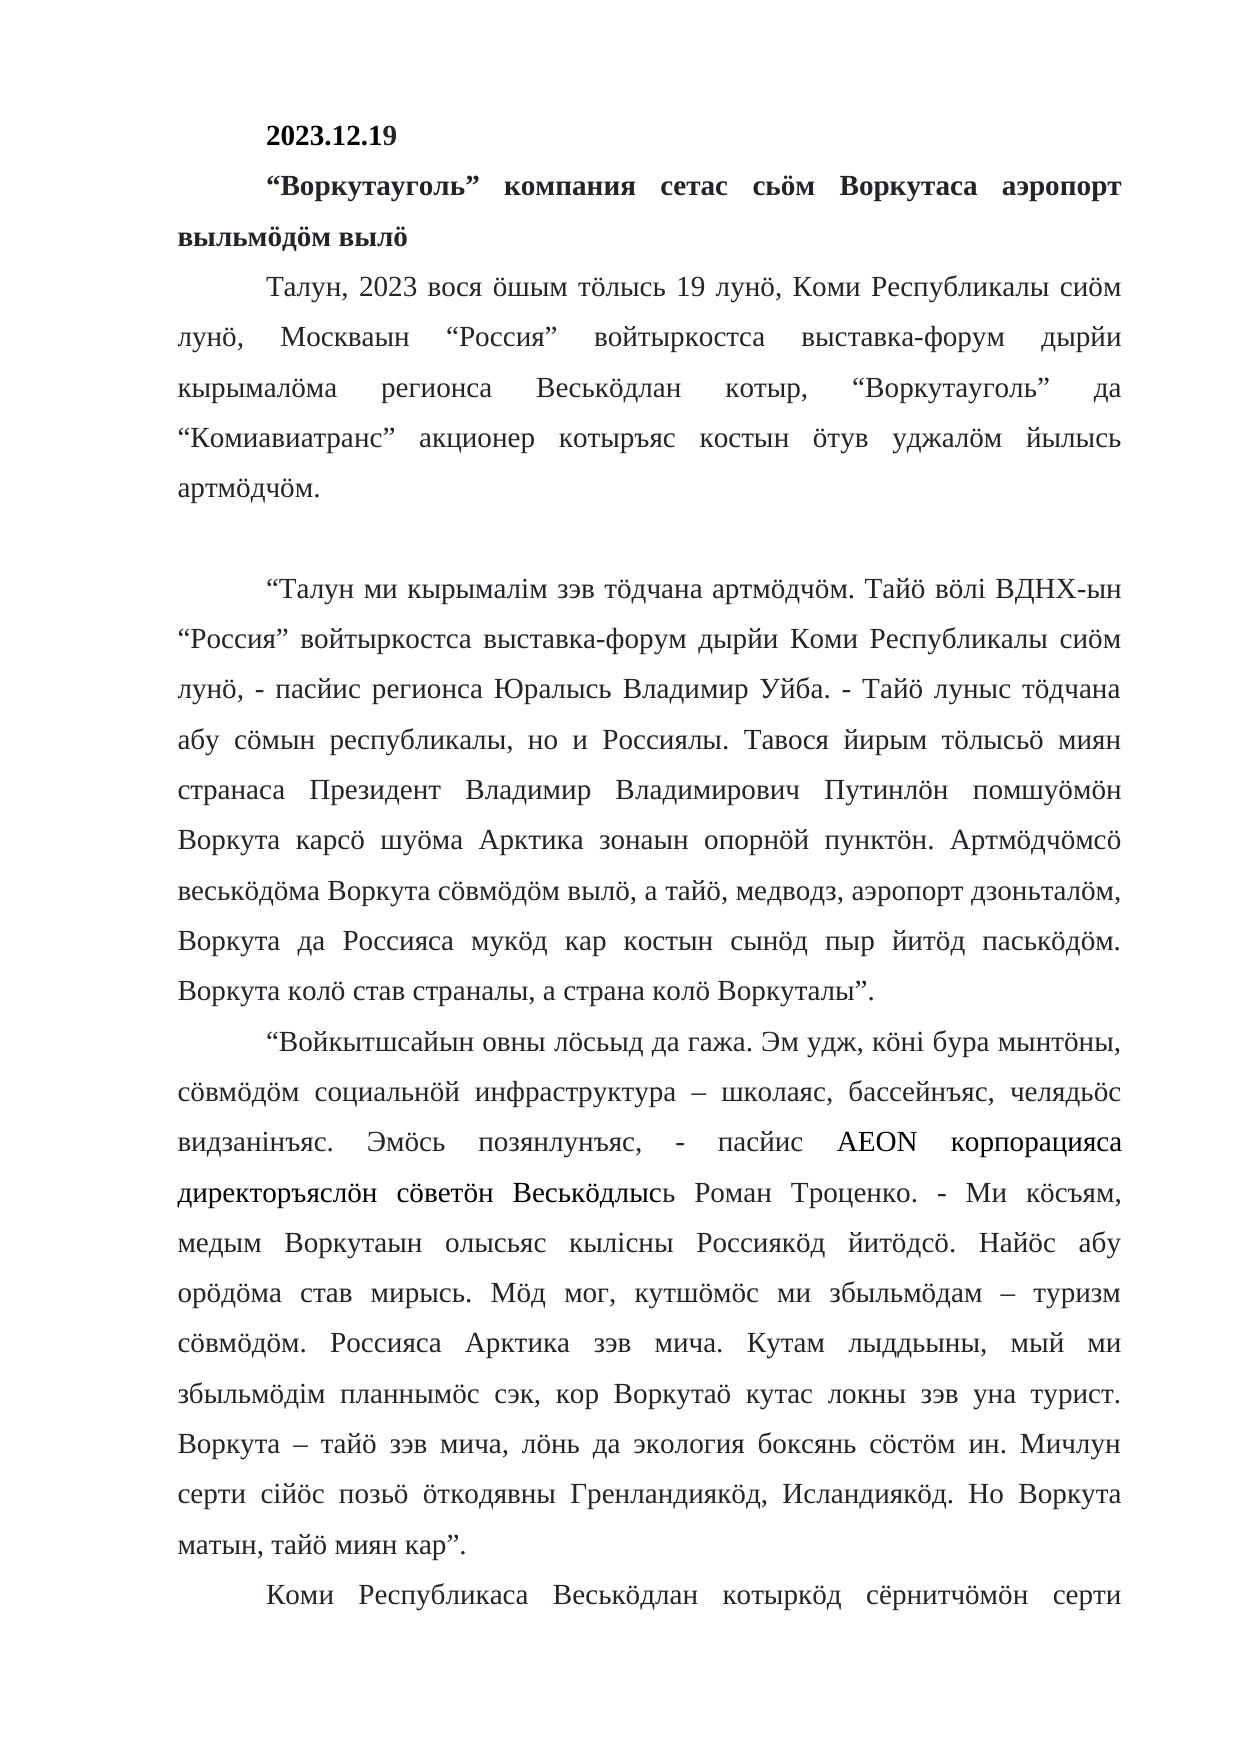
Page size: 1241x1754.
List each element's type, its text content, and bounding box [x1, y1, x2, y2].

text 2023.12.19 [177, 118, 1122, 152]
text Коми Республикаса Веськӧдлан котыркӧд сёрнитчӧмӧн серти [177, 1577, 1122, 1611]
text “Воркутауголь” компания сетас сьӧм Воркутаса аэропорт выльмӧдӧм вылӧ [177, 168, 1122, 252]
text “Талун ми кырымалім зэв тӧдчана артмӧдчӧм. Тайӧ вӧлі ВДНХ-ын “Россия” войтыркостса выставка-форум дырйи Коми Республикалы сиӧм лунӧ, - пасйис регионса Юралысь Владимир Уйба. - Тайӧ луныс тӧдчана абу сӧмын республикалы, но и Россиялы. Тавося йирым тӧлысьӧ миян странаса Президент Владимир Владимирович Путинлӧн помшуӧмӧн Воркута карсӧ шуӧма Арктика зонаын опорнӧй пунктӧн. Артмӧдчӧмсӧ веськӧдӧма Воркута сӧвмӧдӧм вылӧ, а тайӧ, медводз, аэропорт дзоньталӧм, Воркута да Россияса мукӧд кар костын сынӧд пыр йитӧд паськӧдӧм. Воркута колӧ став страналы, а страна колӧ Воркуталы”. [177, 571, 1122, 1007]
text Талун, 2023 вося ӧшым тӧлысь 19 лунӧ, Коми Республикалы сиӧм лунӧ, Москваын “Россия” войтыркостса выставка-форум дырйи кырымалӧма регионса Веськӧдлан котыр, “Воркутауголь” да “Комиавиатранс” акционер котыръяс костын ӧтув уджалӧм йылысь артмӧдчӧм. [177, 269, 1122, 504]
text “Войкытшсайын овны лӧсьыд да гажа. Эм удж, кӧні бура мынтӧны, сӧвмӧдӧм социальнӧй инфраструктура – школаяс, бассейнъяс, челядьӧс видзанінъяс. Эмӧсь позянлунъяс, - пасйис AEON корпорацияса директоръяслӧн сӧветӧн Веськӧдлысь Роман Троценко. - Ми кӧсъям, медым Воркутаын олысьяс кылісны Россиякӧд йитӧдсӧ. Найӧс абу орӧдӧма став мирысь. Мӧд мог, кутшӧмӧс ми збыльмӧдам – туризм сӧвмӧдӧм. Россияса Арктика зэв мича. Кутам лыддьыны, мый ми збыльмӧдім планнымӧс сэк, кор Воркутаӧ кутас локны зэв уна турист. Воркута – тайӧ зэв мича, лӧнь да экология боксянь сӧстӧм ин. Мичлун серти сійӧс позьӧ ӧткодявны Гренландиякӧд, Исландиякӧд. Но Воркута матын, тайӧ миян кар”. [177, 1024, 1122, 1560]
